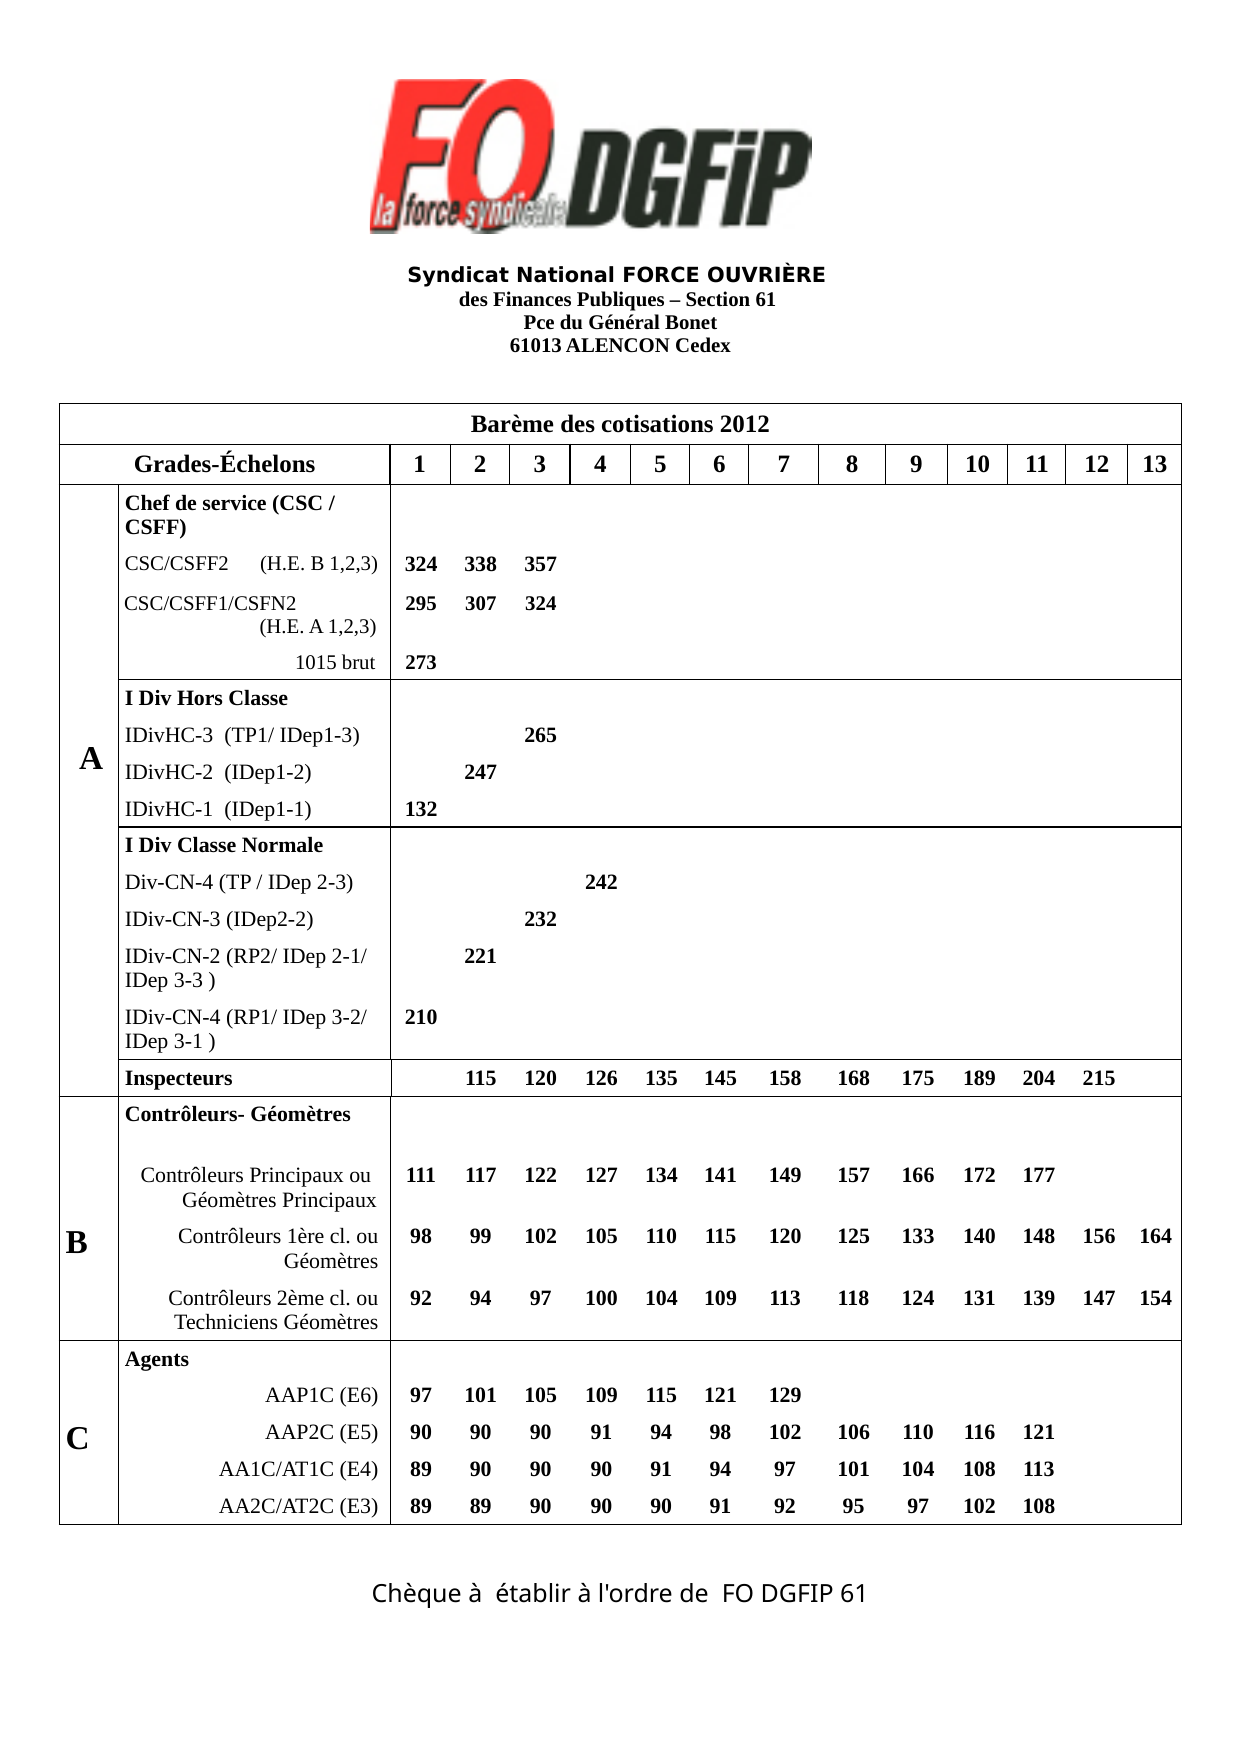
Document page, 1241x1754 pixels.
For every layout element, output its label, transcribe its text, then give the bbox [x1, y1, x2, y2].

table_cell [949, 790, 1010, 826]
table_cell [820, 545, 887, 585]
table_cell [750, 644, 820, 679]
table_cell 210 [391, 998, 451, 1059]
table_cell [1010, 1377, 1068, 1413]
table_header [887, 1097, 949, 1157]
table_header [820, 1097, 887, 1157]
table_cell [1068, 863, 1130, 900]
table_header [949, 485, 1010, 545]
table_cell [949, 716, 1010, 753]
table_cell IDivHC-1 (IDep1-1) [119, 790, 390, 826]
table_cell 357 [510, 545, 571, 585]
table_cell [1010, 937, 1068, 998]
table_cell Div-CN-4 (TP / IDep 2-3) [119, 863, 390, 900]
table_cell [1010, 585, 1068, 644]
table_cell [632, 828, 691, 863]
table_cell 92 [750, 1487, 820, 1524]
table_cell [887, 585, 949, 644]
table_cell [632, 998, 691, 1059]
table_cell 98 [391, 1218, 451, 1279]
table_header [1130, 485, 1181, 545]
table_cell 10 [948, 445, 1007, 484]
table_cell 5 [631, 445, 689, 484]
table_cell [1068, 937, 1130, 998]
table_cell 90 [510, 1413, 571, 1450]
table_cell [750, 790, 820, 826]
table_cell 133 [887, 1218, 949, 1279]
table_cell [887, 863, 949, 900]
table_cell [1010, 716, 1068, 753]
table_header [451, 485, 510, 545]
table_cell 122 [510, 1157, 571, 1218]
table_cell [1068, 1450, 1130, 1487]
table_cell 124 [887, 1279, 949, 1340]
table_cell 94 [691, 1450, 750, 1487]
table_cell [949, 900, 1010, 937]
table_cell [691, 998, 750, 1059]
table_cell [1130, 716, 1181, 753]
table_header [632, 1341, 691, 1377]
table_cell Grades-Échelons [60, 445, 389, 484]
table_cell 102 [510, 1218, 571, 1279]
table_cell 105 [571, 1218, 632, 1279]
table_cell [750, 937, 820, 998]
table_header [949, 1341, 1010, 1377]
table_header [1130, 1341, 1181, 1377]
table_cell [887, 900, 949, 937]
table_cell 273 [391, 644, 451, 679]
table_header [1068, 485, 1130, 545]
table_cell [887, 790, 949, 826]
table_cell 4 [571, 445, 630, 484]
table_cell 117 [451, 1157, 510, 1218]
table_cell 110 [632, 1218, 691, 1279]
table_cell 232 [510, 900, 571, 937]
table_cell [1130, 680, 1181, 716]
text 61013 ALENCON Cedex [59, 334, 1181, 380]
table_cell [1130, 937, 1181, 998]
table_cell 12 [1066, 445, 1127, 484]
table_cell 215 [1068, 1060, 1130, 1096]
table_cell 7 [749, 445, 818, 484]
table_cell 221 [451, 937, 510, 998]
table_cell [451, 790, 510, 826]
table_header Agents [119, 1341, 390, 1377]
table_cell 126 [571, 1060, 632, 1096]
table_cell 156 [1068, 1218, 1130, 1279]
table_cell 1015 brut [119, 644, 390, 679]
table_cell 100 [571, 1279, 632, 1340]
table_cell [451, 863, 510, 900]
table_cell 204 [1010, 1060, 1068, 1096]
table_cell [1068, 1413, 1130, 1450]
table_cell 91 [691, 1487, 750, 1524]
table_cell Contrôleurs Principaux ou Géomètres Principaux [119, 1157, 390, 1218]
table_cell 148 [1010, 1218, 1068, 1279]
table_header [887, 485, 949, 545]
table_cell [510, 998, 571, 1059]
text Syndicat National FORCE OUVRIÈRE [59, 263, 1181, 288]
table_cell [391, 716, 451, 753]
table_cell 115 [691, 1218, 750, 1279]
table_cell 157 [820, 1157, 887, 1218]
table_cell 90 [632, 1487, 691, 1524]
table_cell [887, 644, 949, 679]
table_cell 113 [1010, 1450, 1068, 1487]
table_header [451, 1097, 510, 1157]
table_header [1068, 1097, 1130, 1157]
table_cell 90 [571, 1450, 632, 1487]
table_cell 108 [949, 1450, 1010, 1487]
table_cell [1010, 644, 1068, 679]
text Pce du Général Bonet [59, 311, 1181, 334]
table_cell [1068, 900, 1130, 937]
table_cell Contrôleurs 2ème cl. ou Techniciens Géomètres [119, 1279, 390, 1340]
table_cell [691, 585, 750, 644]
table_cell 91 [632, 1450, 691, 1487]
table_cell [949, 828, 1010, 863]
table_cell I Div Hors Classe [119, 680, 390, 716]
table_header [391, 1341, 451, 1377]
table_cell 175 [887, 1060, 949, 1096]
table_cell 158 [750, 1060, 820, 1096]
table_cell 145 [691, 1060, 750, 1096]
table_cell [571, 998, 632, 1059]
table_cell [1010, 900, 1068, 937]
table_cell 189 [949, 1060, 1010, 1096]
table_cell IDiv-CN-4 (RP1/ IDep 3-2/ IDep 3-1 ) [119, 998, 390, 1059]
table_cell [1010, 545, 1068, 585]
table_cell 90 [510, 1487, 571, 1524]
picture [369, 79, 812, 234]
table_cell [1068, 1487, 1130, 1524]
table_cell [1130, 1413, 1181, 1450]
table_cell [949, 753, 1010, 790]
table_header [949, 1097, 1010, 1157]
text des Finances Publiques – Section 61 [59, 288, 1181, 311]
table_cell [1130, 790, 1181, 826]
table_cell 242 [571, 863, 632, 900]
table_cell [750, 716, 820, 753]
table_cell [451, 716, 510, 753]
table_cell [750, 545, 820, 585]
table_cell [632, 545, 691, 585]
table_cell B [60, 1097, 118, 1340]
table_cell [691, 900, 750, 937]
table_header Barème des cotisations 2012 [60, 404, 1181, 443]
table_cell [887, 753, 949, 790]
table_cell 295 [391, 585, 451, 644]
table_cell 9 [886, 445, 947, 484]
table_header [1068, 1341, 1130, 1377]
table_cell [1130, 900, 1181, 937]
table_cell [391, 937, 451, 998]
table_cell [1010, 680, 1068, 716]
table_cell [750, 863, 820, 900]
table_header [1010, 485, 1068, 545]
table_cell 115 [451, 1060, 510, 1096]
table_cell [391, 680, 451, 716]
table_header [391, 1097, 451, 1157]
table_cell 90 [571, 1487, 632, 1524]
table_cell [510, 863, 571, 900]
table_cell [451, 900, 510, 937]
table_cell 108 [1010, 1487, 1068, 1524]
table_cell [1010, 828, 1068, 863]
table_cell [571, 680, 632, 716]
table_cell [691, 790, 750, 826]
table_cell 105 [510, 1377, 571, 1413]
table_cell [820, 863, 887, 900]
table_cell AAP1C (E6) [119, 1377, 390, 1413]
table_header [887, 1341, 949, 1377]
table_cell [1130, 863, 1181, 900]
table_cell [820, 753, 887, 790]
table_cell [887, 1377, 949, 1413]
table_cell [571, 753, 632, 790]
table_cell [887, 998, 949, 1059]
table_cell [887, 828, 949, 863]
table_cell CSC/CSFF2 (H.E. B 1,2,3) [119, 545, 390, 585]
table_cell [1068, 680, 1130, 716]
table_cell 94 [451, 1279, 510, 1340]
table_cell [1068, 1157, 1130, 1218]
table_cell IDiv-CN-3 (IDep2-2) [119, 900, 390, 937]
table_cell Contrôleurs 1ère cl. ou Géomètres [119, 1218, 390, 1279]
table_cell [1130, 1060, 1181, 1096]
table_cell 8 [819, 445, 885, 484]
table_cell 121 [1010, 1413, 1068, 1450]
table_cell [1130, 644, 1181, 679]
table_cell 132 [391, 790, 451, 826]
table_cell 135 [632, 1060, 691, 1096]
table_cell [1068, 644, 1130, 679]
table_cell [392, 1060, 451, 1096]
table_cell [820, 828, 887, 863]
table_cell 110 [887, 1413, 949, 1450]
table_cell 125 [820, 1218, 887, 1279]
table_cell [750, 680, 820, 716]
table_cell 120 [750, 1218, 820, 1279]
table_cell [1010, 998, 1068, 1059]
table_cell 89 [391, 1450, 451, 1487]
table_cell 247 [451, 753, 510, 790]
table_cell [1130, 1450, 1181, 1487]
table_cell [1068, 753, 1130, 790]
table_cell [632, 900, 691, 937]
table_cell 13 [1128, 445, 1181, 484]
table_cell [1068, 585, 1130, 644]
table_cell 95 [820, 1487, 887, 1524]
table_cell [949, 937, 1010, 998]
table_cell [632, 790, 691, 826]
table_cell IDiv-CN-2 (RP2/ IDep 2-1/ IDep 3-3 ) [119, 937, 390, 998]
table_cell [949, 644, 1010, 679]
table_cell 97 [510, 1279, 571, 1340]
table_cell [510, 790, 571, 826]
table_cell C [60, 1341, 118, 1524]
table_cell [820, 680, 887, 716]
table_cell [510, 828, 571, 863]
table_header [510, 485, 571, 545]
table_cell [820, 585, 887, 644]
table_cell AA2C/AT2C (E3) [119, 1487, 390, 1524]
table_cell [1068, 790, 1130, 826]
table_cell 149 [750, 1157, 820, 1218]
table_cell 139 [1010, 1279, 1068, 1340]
table_cell 166 [887, 1157, 949, 1218]
table_cell [632, 863, 691, 900]
table_cell 98 [691, 1413, 750, 1450]
table_cell [632, 585, 691, 644]
table_cell 106 [820, 1413, 887, 1450]
table_cell [691, 828, 750, 863]
table_cell [391, 863, 451, 900]
table_cell Inspecteurs [119, 1060, 391, 1096]
table_cell 97 [391, 1377, 451, 1413]
table_cell [1130, 998, 1181, 1059]
table_cell [750, 753, 820, 790]
table_cell 134 [632, 1157, 691, 1218]
text Chèque à établir à l'ordre de FO DGFIP 61 [59, 1576, 1181, 1609]
table_cell I Div Classe Normale [119, 828, 390, 863]
table_header [691, 1097, 750, 1157]
table_cell 102 [949, 1487, 1010, 1524]
table_header [571, 1097, 632, 1157]
table_cell [820, 1377, 887, 1413]
table_cell [949, 863, 1010, 900]
table_cell 118 [820, 1279, 887, 1340]
table_cell [1068, 716, 1130, 753]
table_cell [632, 716, 691, 753]
table_cell 116 [949, 1413, 1010, 1450]
table_cell 147 [1068, 1279, 1130, 1340]
table_cell 2 [451, 445, 509, 484]
table_cell [571, 545, 632, 585]
table_cell [510, 937, 571, 998]
table_cell [750, 585, 820, 644]
table_cell 6 [690, 445, 748, 484]
table_cell [571, 790, 632, 826]
table_cell IDivHC-3 (TP1/ IDep1-3) [119, 716, 390, 753]
table_cell [1068, 998, 1130, 1059]
table_cell [632, 644, 691, 679]
table_cell 121 [691, 1377, 750, 1413]
table_header [1010, 1097, 1068, 1157]
table_cell [1130, 1377, 1181, 1413]
table_cell [750, 828, 820, 863]
table_cell [1130, 545, 1181, 585]
table_cell 90 [451, 1413, 510, 1450]
table_cell 94 [632, 1413, 691, 1450]
table_cell 97 [750, 1450, 820, 1487]
table_cell [391, 828, 451, 863]
table_header Chef de service (CSC / CSFF) [119, 485, 390, 545]
table_cell [1130, 753, 1181, 790]
table_header [750, 1097, 820, 1157]
table_cell [887, 545, 949, 585]
table_cell [451, 998, 510, 1059]
table_cell [949, 998, 1010, 1059]
table_cell 101 [451, 1377, 510, 1413]
table_cell 89 [391, 1487, 451, 1524]
table_cell 324 [391, 545, 451, 585]
table_cell [1130, 1157, 1181, 1218]
table_cell [820, 900, 887, 937]
table_cell [691, 680, 750, 716]
table_cell [571, 716, 632, 753]
table_header [391, 485, 451, 545]
table_cell [691, 937, 750, 998]
table_header [820, 485, 887, 545]
table_header [1130, 1097, 1181, 1157]
table_cell 102 [750, 1413, 820, 1450]
table_cell [750, 998, 820, 1059]
table_cell 91 [571, 1413, 632, 1450]
table_cell [750, 900, 820, 937]
table_cell [949, 585, 1010, 644]
table_cell 131 [949, 1279, 1010, 1340]
table_cell [632, 680, 691, 716]
table_cell [571, 585, 632, 644]
table_cell [887, 716, 949, 753]
table_cell 109 [691, 1279, 750, 1340]
table_cell [691, 863, 750, 900]
table_cell 307 [451, 585, 510, 644]
table_header [632, 485, 691, 545]
table_cell 90 [510, 1450, 571, 1487]
table_header [691, 1341, 750, 1377]
table_cell 97 [887, 1487, 949, 1524]
table_cell 90 [391, 1413, 451, 1450]
table_header [571, 1341, 632, 1377]
table_cell [391, 900, 451, 937]
table_cell [571, 900, 632, 937]
table_cell [632, 753, 691, 790]
table_cell 177 [1010, 1157, 1068, 1218]
table_cell IDivHC-2 (IDep1-2) [119, 753, 390, 790]
table_cell [820, 716, 887, 753]
table_cell 115 [632, 1377, 691, 1413]
table_cell 90 [451, 1450, 510, 1487]
table_cell 92 [391, 1279, 451, 1340]
table_cell [632, 937, 691, 998]
table_header [820, 1341, 887, 1377]
table_cell [510, 680, 571, 716]
table_cell 140 [949, 1218, 1010, 1279]
table_header [510, 1341, 571, 1377]
table_cell [1130, 1487, 1181, 1524]
table_cell [949, 1377, 1010, 1413]
table_cell [1010, 863, 1068, 900]
table_cell [820, 998, 887, 1059]
table_cell [949, 545, 1010, 585]
table_cell [820, 790, 887, 826]
table_cell [691, 644, 750, 679]
table_cell 120 [510, 1060, 571, 1096]
table_header [691, 485, 750, 545]
table_cell 1 [391, 445, 450, 484]
table_header [1010, 1341, 1068, 1377]
table_cell [691, 753, 750, 790]
table_cell 127 [571, 1157, 632, 1218]
table_cell 168 [820, 1060, 887, 1096]
table_cell [451, 828, 510, 863]
table_cell [391, 753, 451, 790]
table_cell [691, 545, 750, 585]
table_cell [820, 937, 887, 998]
table_cell [571, 644, 632, 679]
table_cell CSC/CSFF1/CSFN2 (H.E. A 1,2,3) [119, 585, 390, 644]
table_cell 265 [510, 716, 571, 753]
table_cell 3 [510, 445, 569, 484]
table_cell 129 [750, 1377, 820, 1413]
table_cell 111 [391, 1157, 451, 1218]
table_cell [1130, 585, 1181, 644]
table_cell 172 [949, 1157, 1010, 1218]
table_header [632, 1097, 691, 1157]
table_cell [1068, 828, 1130, 863]
table_cell 154 [1130, 1279, 1181, 1340]
table_cell [451, 644, 510, 679]
table_cell [1068, 1377, 1130, 1413]
table_cell [820, 644, 887, 679]
table_cell [1068, 545, 1130, 585]
table_cell [451, 680, 510, 716]
table_cell [949, 680, 1010, 716]
table_cell 99 [451, 1218, 510, 1279]
table_cell 141 [691, 1157, 750, 1218]
table_header Contrôleurs- Géomètres [119, 1097, 390, 1157]
table_cell 113 [750, 1279, 820, 1340]
table_cell 11 [1008, 445, 1065, 484]
table_cell 338 [451, 545, 510, 585]
table_cell 104 [632, 1279, 691, 1340]
table_header [750, 1341, 820, 1377]
table_cell 89 [451, 1487, 510, 1524]
table_cell 109 [571, 1377, 632, 1413]
table_cell AA1C/AT1C (E4) [119, 1450, 390, 1487]
table_cell [887, 937, 949, 998]
table_cell [510, 644, 571, 679]
table_cell A [60, 485, 118, 1096]
table_cell 104 [887, 1450, 949, 1487]
table_header [750, 485, 820, 545]
table_cell [1010, 753, 1068, 790]
table_cell 101 [820, 1450, 887, 1487]
table_cell [571, 937, 632, 998]
table_cell AAP2C (E5) [119, 1413, 390, 1450]
table_cell 164 [1130, 1218, 1181, 1279]
table_cell [887, 680, 949, 716]
table_header [510, 1097, 571, 1157]
table_cell [1010, 790, 1068, 826]
table_cell 324 [510, 585, 571, 644]
table_cell [510, 753, 571, 790]
table_header [451, 1341, 510, 1377]
table_header [571, 485, 632, 545]
table_cell [691, 716, 750, 753]
table_cell [1130, 828, 1181, 863]
table_cell [571, 828, 632, 863]
